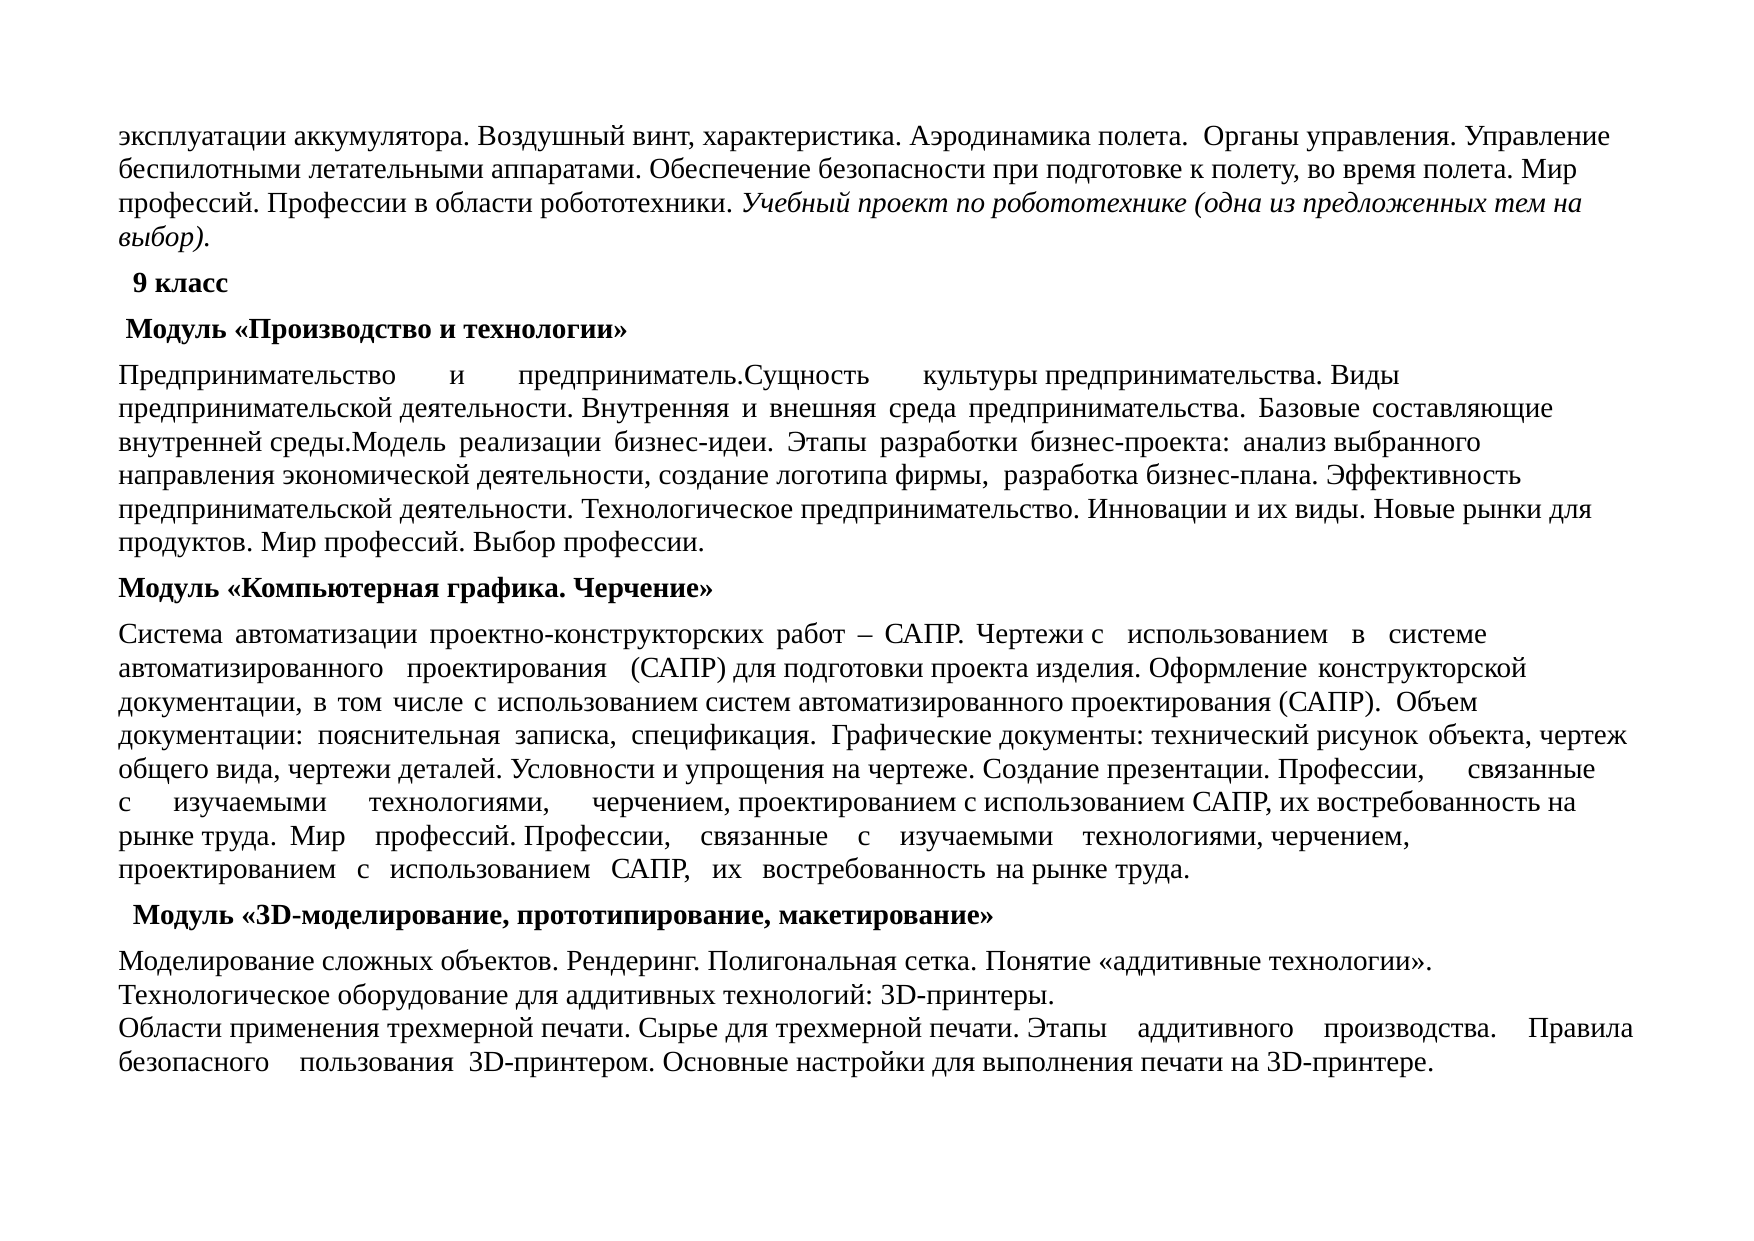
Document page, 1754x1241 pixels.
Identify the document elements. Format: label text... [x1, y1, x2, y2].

text 9 класс [118, 265, 1636, 298]
text Предпринимательство и предприниматель.Сущность культуры предпринимательства. Виды предпринимательской деятельности. Внутренняя и внешняя среда предпринимательства. Базовые составляющие внутренней среды.Модель реализации бизнес-идеи. Этапы разработки бизнес-проекта: анализ выбранного направления экономической деятельности, создание логотипа фирмы, разработка бизнес-плана. Эффективность предпринимательской деятельности. Технологическое предпринимательство. Инновации и их виды. Новые рынки для продуктов. Мир профессий. Выбор профессии. [118, 357, 1636, 558]
text Моделирование сложных объектов. Рендеринг. Полигональная сетка. Понятие «аддитивные технологии». Технологическое оборудование для аддитивных технологий: 3D-принтеры. Области применения трехмерной печати. Сырье для трехмерной печати. Этапы аддитивного производства. Правила безопасного пользования 3D-принтером. Основные настройки для выполнения печати на 3D-принтере. [118, 943, 1636, 1078]
text эксплуатации аккумулятора. Воздушный винт, характеристика. Аэродинамика полета. Органы управления. Управление беспилотными летательными аппаратами. Обеспечение безопасности при подготовке к полету, во время полета. Мир профессий. Профессии в области робототехники. Учебный проект по робототехнике (одна из предложенных тем на выбор). [118, 118, 1636, 252]
text Модуль «Компьютерная графика. Черчение» [118, 571, 1636, 604]
text Модуль «3D-моделирование, прототипирование, макетирование» [118, 897, 1636, 931]
text Система автоматизации проектно-конструкторских работ – САПР. Чертежи с использованием в системе автоматизированного проектирования (САПР) для подготовки проекта изделия. Оформление конструкторской документации, в том числе с использованием систем автоматизированного проектирования (САПР). Объем документации: пояснительная записка, спецификация. Графические документы: технический рисунок объекта, чертеж общего вида, чертежи деталей. Условности и упрощения на чертеже. Создание презентации. Профессии, связанные с изучаемыми технологиями, черчением, проектированием с использованием САПР, их востребованность на рынке труда. Мир профессий. Профессии, связанные с изучаемыми технологиями, черчением, проектированием с использованием САПР, их востребованность на рынке труда. [118, 617, 1636, 885]
text Модуль «Производство и технологии» [118, 311, 1636, 344]
